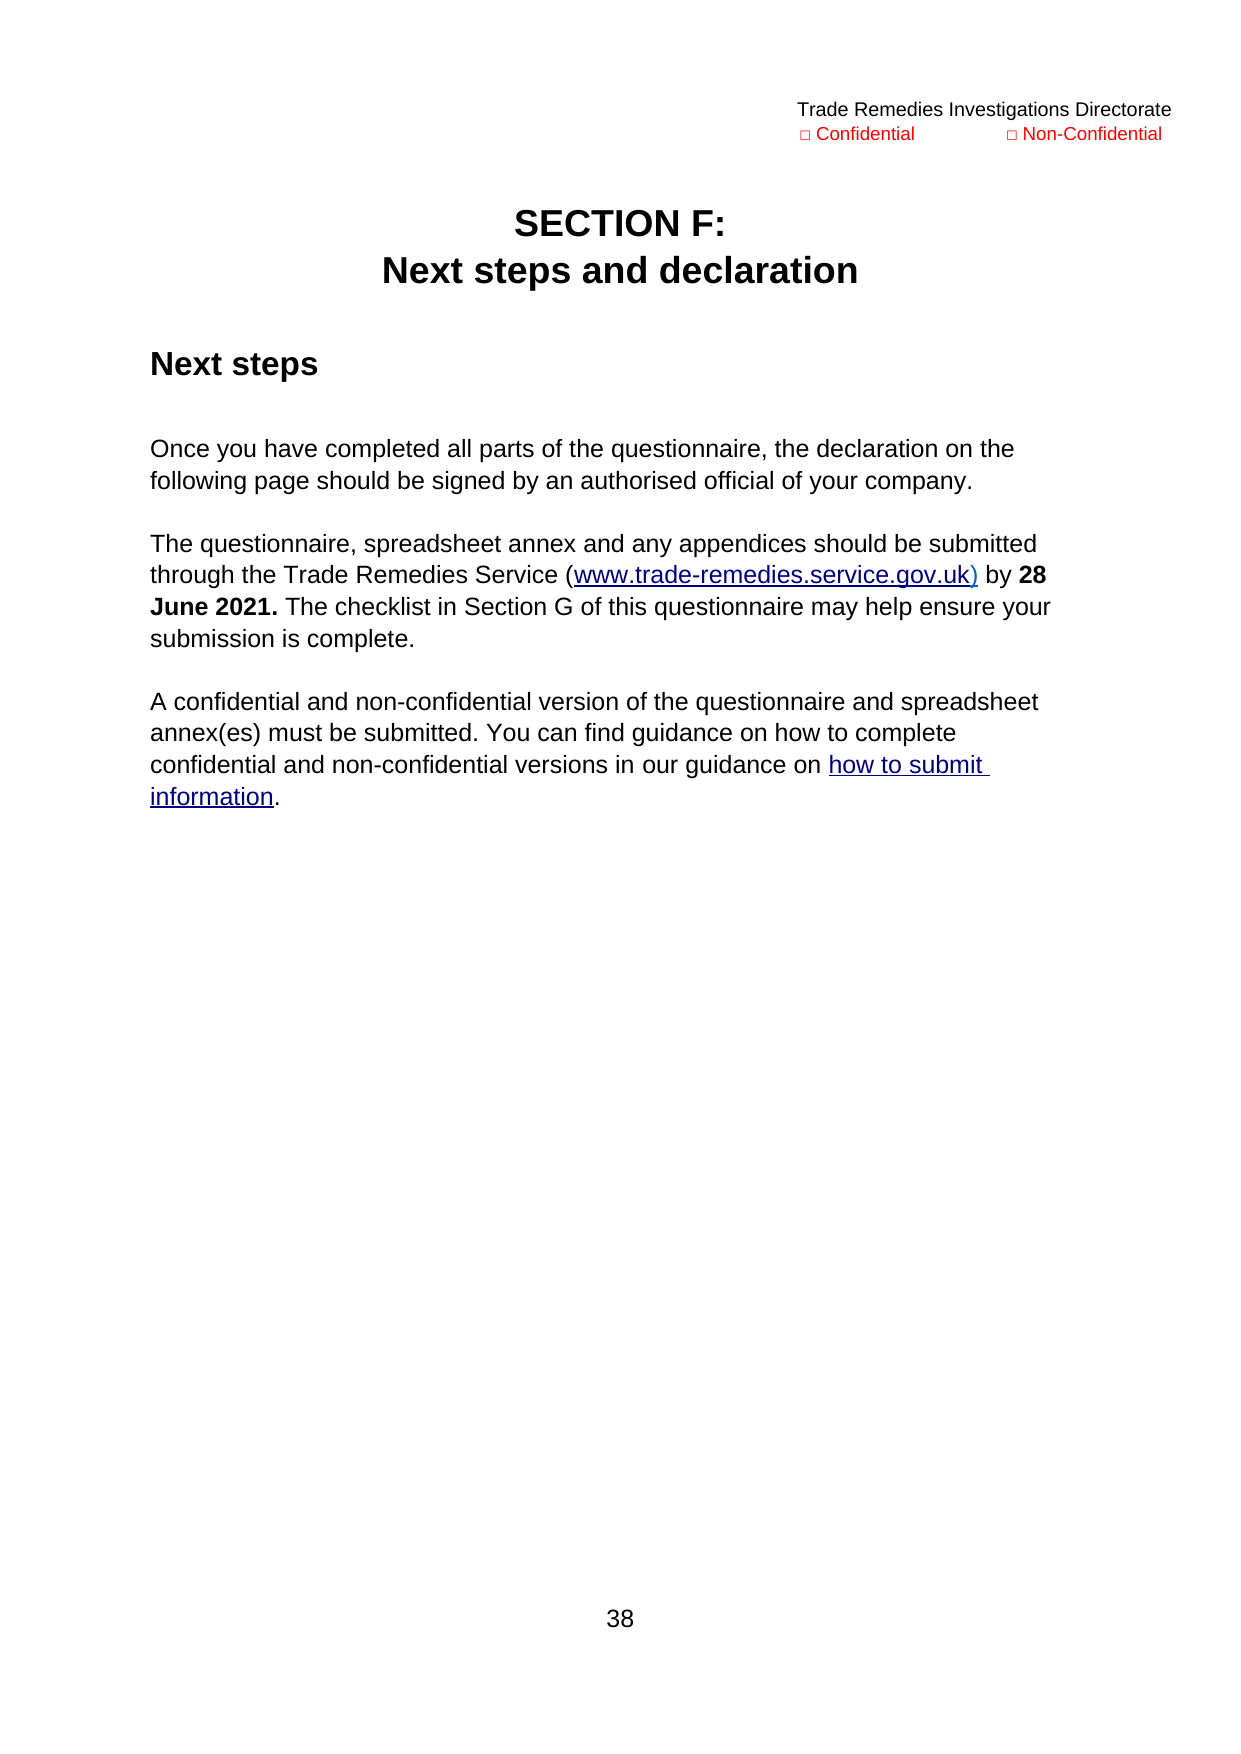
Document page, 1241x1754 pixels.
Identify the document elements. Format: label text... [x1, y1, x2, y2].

text The questionnaire, spreadsheet annex and any appendices should be submitted through the Trade Remedies Service (www.trade-remedies.service.gov.uk) by 28 June 2021. The checklist in Section G of this questionnaire may help ensure your submission is complete. [150, 529, 1090, 652]
subtitle Next steps [150, 344, 1090, 382]
text A confidential and non-confidential version of the questionnaire and spreadsheet annex(es) must be submitted. You can find guidance on how to complete confidential and non-confidential versions in our guidance on how to submit information. [150, 687, 1090, 810]
text Once you have completed all parts of the questionnaire, the declaration on the following page should be signed by an authorised official of your company. [150, 434, 1090, 494]
subtitle SECTION F: Next steps and declaration [150, 201, 1090, 291]
